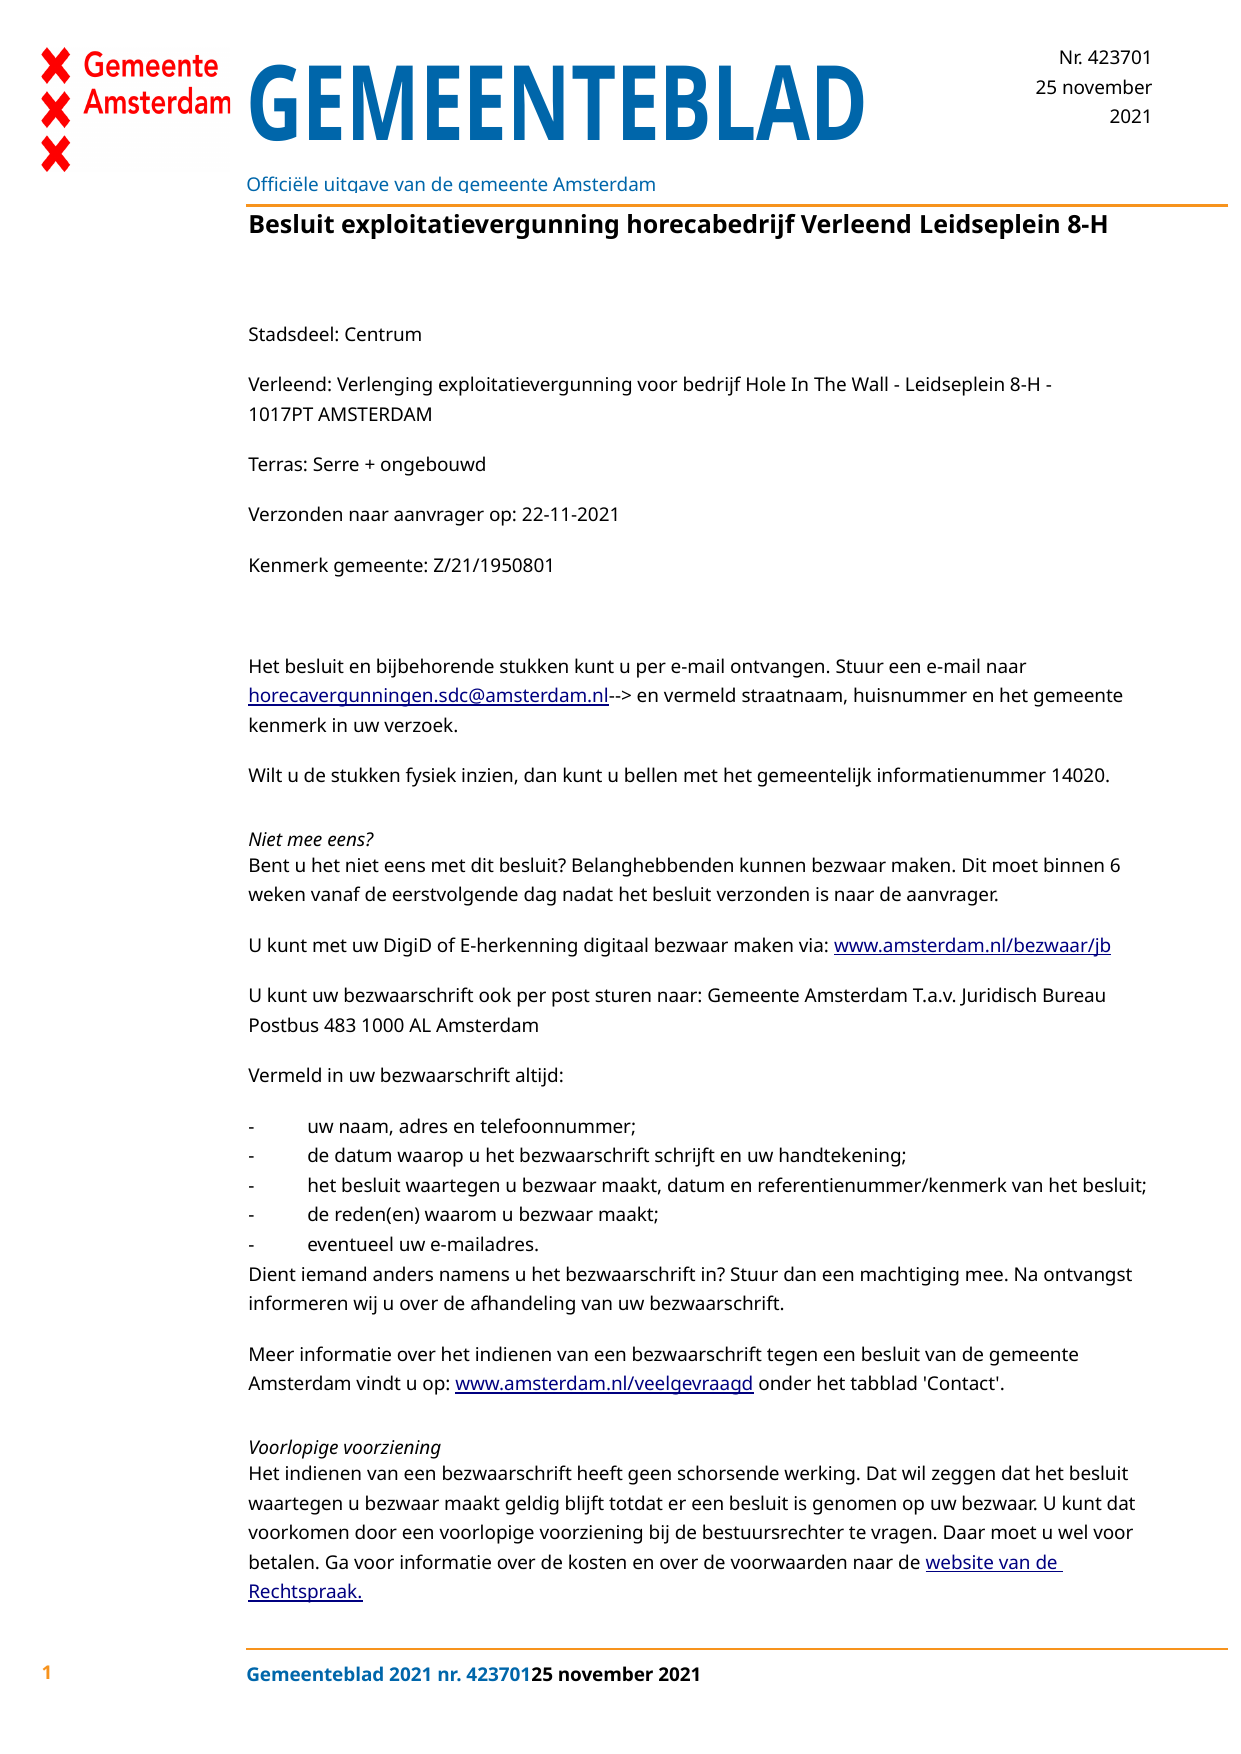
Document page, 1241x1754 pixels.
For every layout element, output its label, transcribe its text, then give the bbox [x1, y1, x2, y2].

list het besluit waartegen u bezwaar maakt, datum en referentienummer/kenmerk van het besluit; [248, 1172, 1152, 1198]
text Het indienen van een bezwaarschrift heeft geen schorsende werking. Dat wil zeggen dat het besluit waartegen u bezwaar maakt geldig blijft totdat er een besluit is genomen op uw bezwaar. U kunt dat voorkomen door een voorlopige voorziening bij de bestuursrechter te vragen. Daar moet u wel voor betalen. Ga voor informatie over de kosten en over de voorwaarden naar de website van de Rechtspraak. [248, 1460, 1152, 1604]
text Verzonden naar aanvrager op: 22-11-2021 [248, 502, 1152, 527]
text U kunt uw bezwaarschrift ook per post sturen naar: Gemeente Amsterdam T.a.v. Juridisch Bureau Postbus 483 1000 AL Amsterdam [248, 982, 1152, 1038]
text Meer informatie over het indienen van een bezwaarschrift tegen een besluit van de gemeente Amsterdam vindt u op: www.amsterdam.nl/veelgevraagd onder het tabblad 'Contact'. [248, 1341, 1152, 1396]
text Terras: Serre + ongebouwd [248, 451, 1152, 477]
text Niet mee eens? [248, 826, 1152, 852]
text Voorlopige voorziening [248, 1434, 1152, 1460]
list de reden(en) waarom u bezwaar maakt; [248, 1202, 1152, 1227]
text U kunt met uw DigiD of E-herkenning digitaal bezwaar maken via: www.amsterdam.nl/bezwaar/jb [248, 932, 1152, 958]
text Wilt u de stukken fysiek inzien, dan kunt u bellen met het gemeentelijk informatienummer 14020. [248, 762, 1152, 788]
text Kenmerk gemeente: Z/21/1950801 [248, 552, 1152, 578]
picture [41, 47, 231, 172]
text Bent u het niet eens met dit besluit? Belanghebbenden kunnen bezwaar maken. Dit moet binnen 6 weken vanaf de eerstvolgende dag nadat het besluit verzonden is naar de aanvrager. [248, 852, 1152, 907]
text Besluit exploitatievergunning horecabedrijf Verleend Leidseplein 8-H [248, 207, 1152, 241]
list uw naam, adres en telefoonnummer; [248, 1113, 1152, 1139]
text Stadsdeel: Centrum [248, 321, 1152, 346]
text Dient iemand anders namens u het bezwaarschrift in? Stuur dan een machtiging mee. Na ontvangst informeren wij u over de afhandeling van uw bezwaarschrift. [248, 1261, 1152, 1316]
text Verleend: Verlenging exploitatievergunning voor bedrijf Hole In The Wall - Leidseplein 8-H - 1017PT AMSTERDAM [248, 371, 1152, 426]
list eventueel uw e-mailadres. [248, 1231, 1152, 1257]
text Het besluit en bijbehorende stukken kunt u per e-mail ontvangen. Stuur een e-mail naar horecavergunningen.sdc@amsterdam.nl--> en vermeld straatnaam, huisnummer en het gemeente kenmerk in uw verzoek. [248, 653, 1152, 738]
text Vermeld in uw bezwaarschrift altijd: [248, 1062, 1152, 1088]
list de datum waarop u het bezwaarschrift schrijft en uw handtekening; [248, 1142, 1152, 1168]
